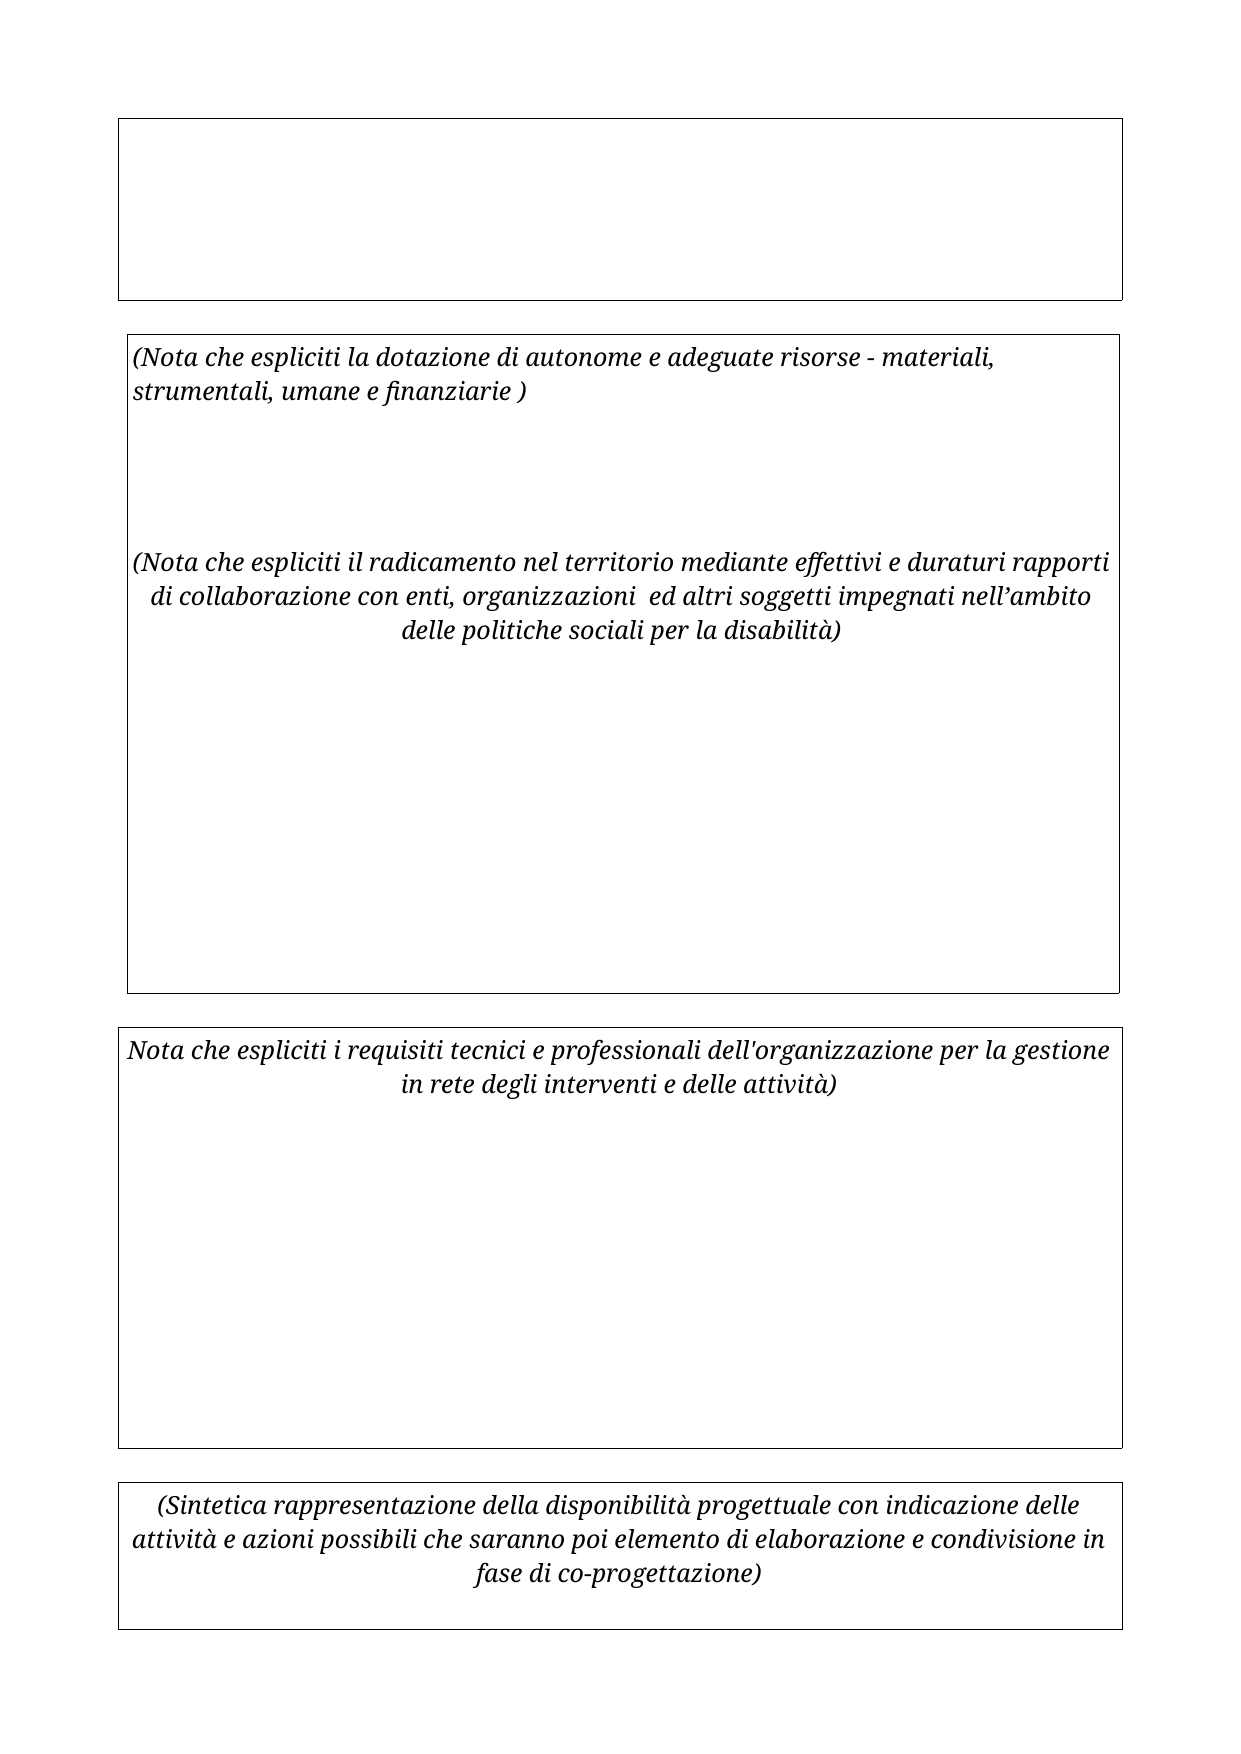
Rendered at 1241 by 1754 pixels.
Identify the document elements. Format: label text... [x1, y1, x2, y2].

table_header Nota che espliciti i requisiti tecnici e professionali dell'organizzazione per la gestione in rete degli interventi e delle attività) [119, 1028, 1122, 1447]
table_header [119, 119, 1122, 300]
table_header (Sintetica rappresentazione della disponibilità progettuale con indicazione delle attività e azioni possibili che saranno poi elemento di elaborazione e condivisione in fase di co-progettazione) [119, 1483, 1122, 1629]
table_header (Nota che espliciti la dotazione di autonome e adeguate risorse - materiali, strumentali, umane e finanziarie ) (Nota che espliciti il radicamento nel territorio mediante effettivi e duraturi rapporti di collaborazione con enti, organizzazioni ed altri soggetti impegnati nell’ambito delle politiche sociali per la disabilità) [128, 335, 1119, 993]
